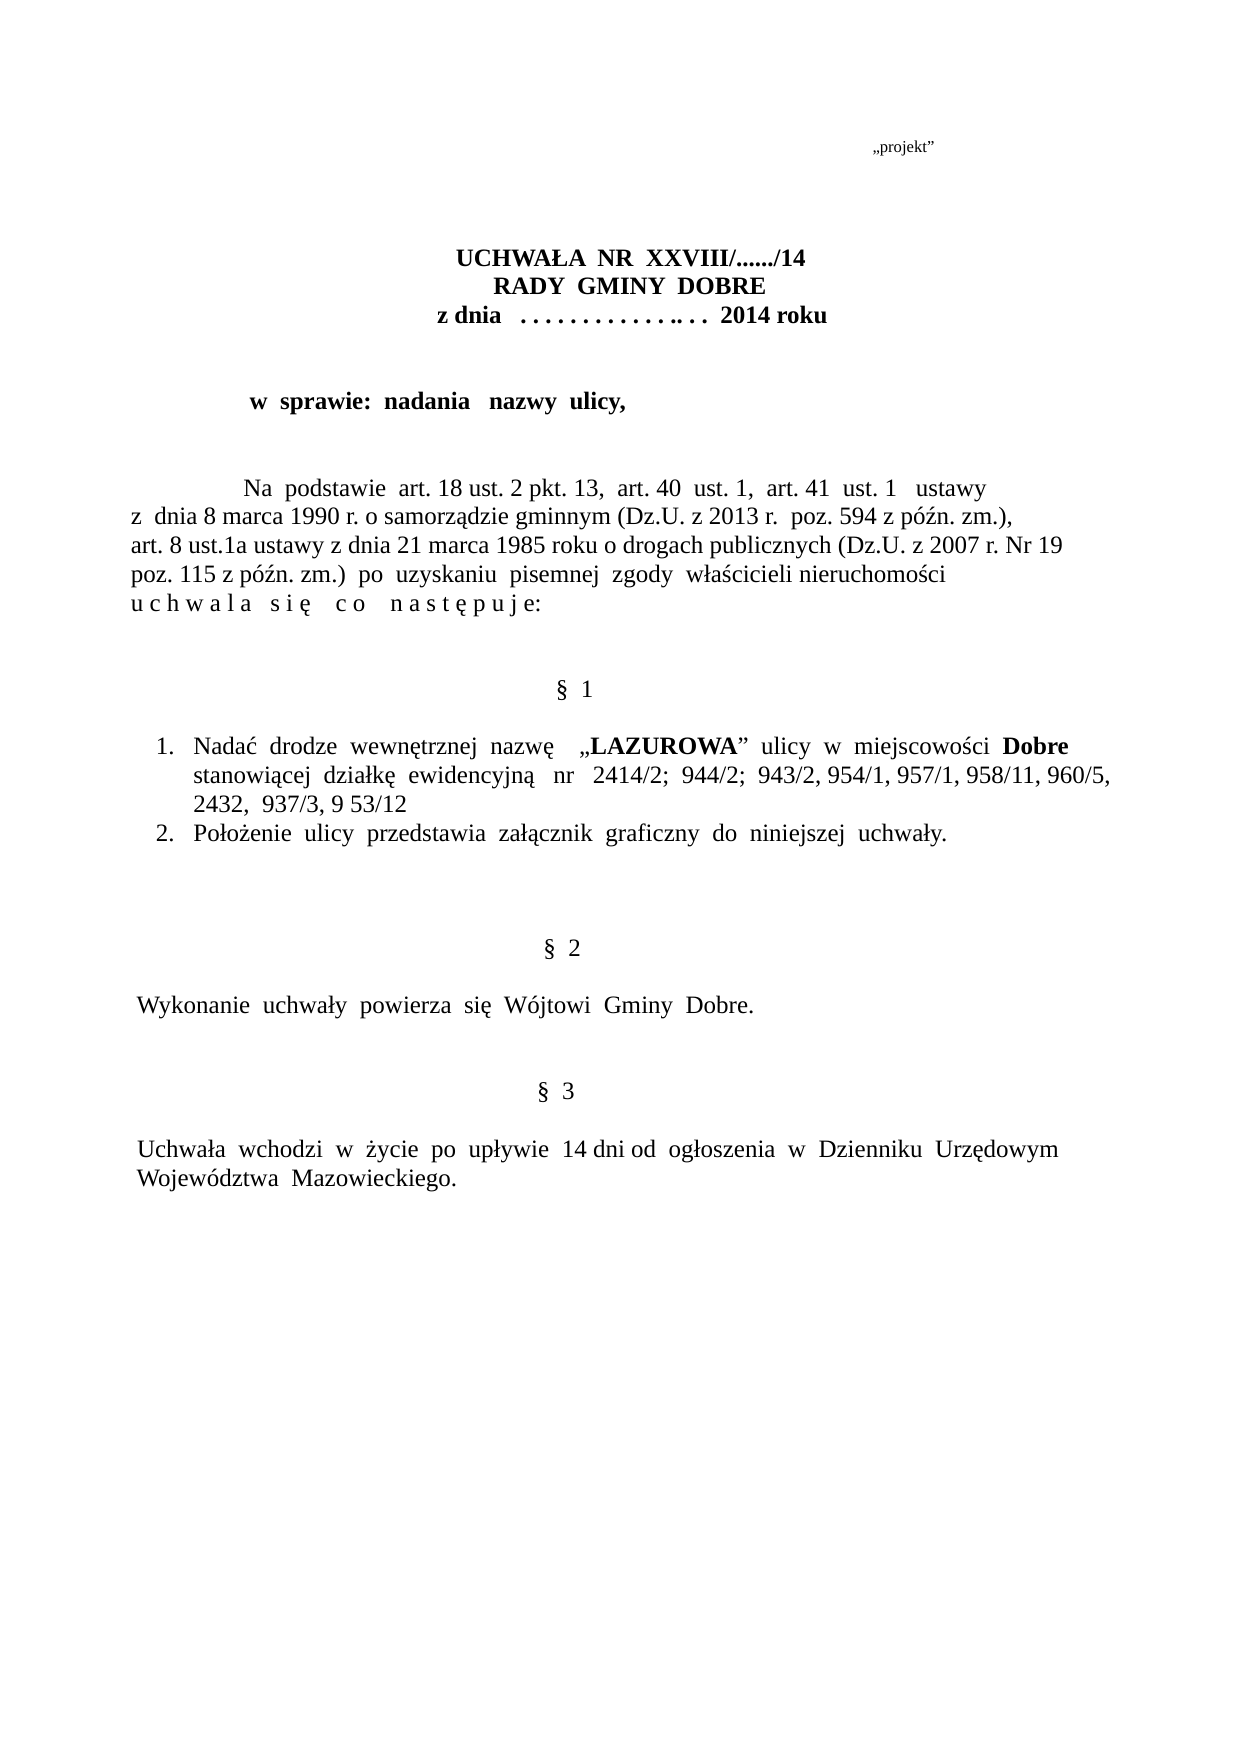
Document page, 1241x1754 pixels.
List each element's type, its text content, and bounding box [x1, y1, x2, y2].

text § 1 [118, 674, 1122, 703]
text z dnia . . . . . . . . . . . . .. . . 2014 roku [118, 300, 1122, 329]
text poz. 115 z późn. zm.) po uzyskaniu pisemnej zgody właścicieli nieruchomości [118, 559, 1122, 588]
text UCHWAŁA NR XXVIII/....../14 [118, 243, 1122, 271]
text Województwa Mazowieckiego. [118, 1163, 1122, 1191]
text § 3 [118, 1076, 1122, 1105]
text u c h w a l a s i ę c o n a s t ę p u j e: [118, 588, 1122, 616]
text Na podstawie art. 18 ust. 2 pkt. 13, art. 40 ust. 1, art. 41 ust. 1 ustawy [118, 473, 1122, 501]
list Nadać drodze wewnętrznej nazwę „LAZUROWA” ulicy w miejscowości Dobre [156, 731, 1122, 760]
text „projekt” [118, 137, 1122, 156]
text Wykonanie uchwały powierza się Wójtowi Gminy Dobre. [118, 990, 1122, 1019]
text z dnia 8 marca 1990 r. o samorządzie gminnym (Dz.U. z 2013 r. poz. 594 z późn. zm.), [118, 501, 1122, 530]
list Położenie ulicy przedstawia załącznik graficzny do niniejszej uchwały. [156, 818, 1122, 846]
list stanowiącej działkę ewidencyjną nr 2414/2; 944/2; 943/2, 954/1, 957/1, 958/11, 960/5, 2432, 937/3, 9 53/12 [156, 760, 1122, 818]
text § 2 [118, 933, 1122, 961]
text Uchwała wchodzi w życie po upływie 14 dni od ogłoszenia w Dzienniku Urzędowym [118, 1134, 1122, 1163]
text RADY GMINY DOBRE [118, 271, 1122, 300]
text w sprawie: nadania nazwy ulicy, [118, 386, 1122, 415]
text art. 8 ust.1a ustawy z dnia 21 marca 1985 roku o drogach publicznych (Dz.U. z 2007 r. Nr 19 [118, 530, 1122, 559]
